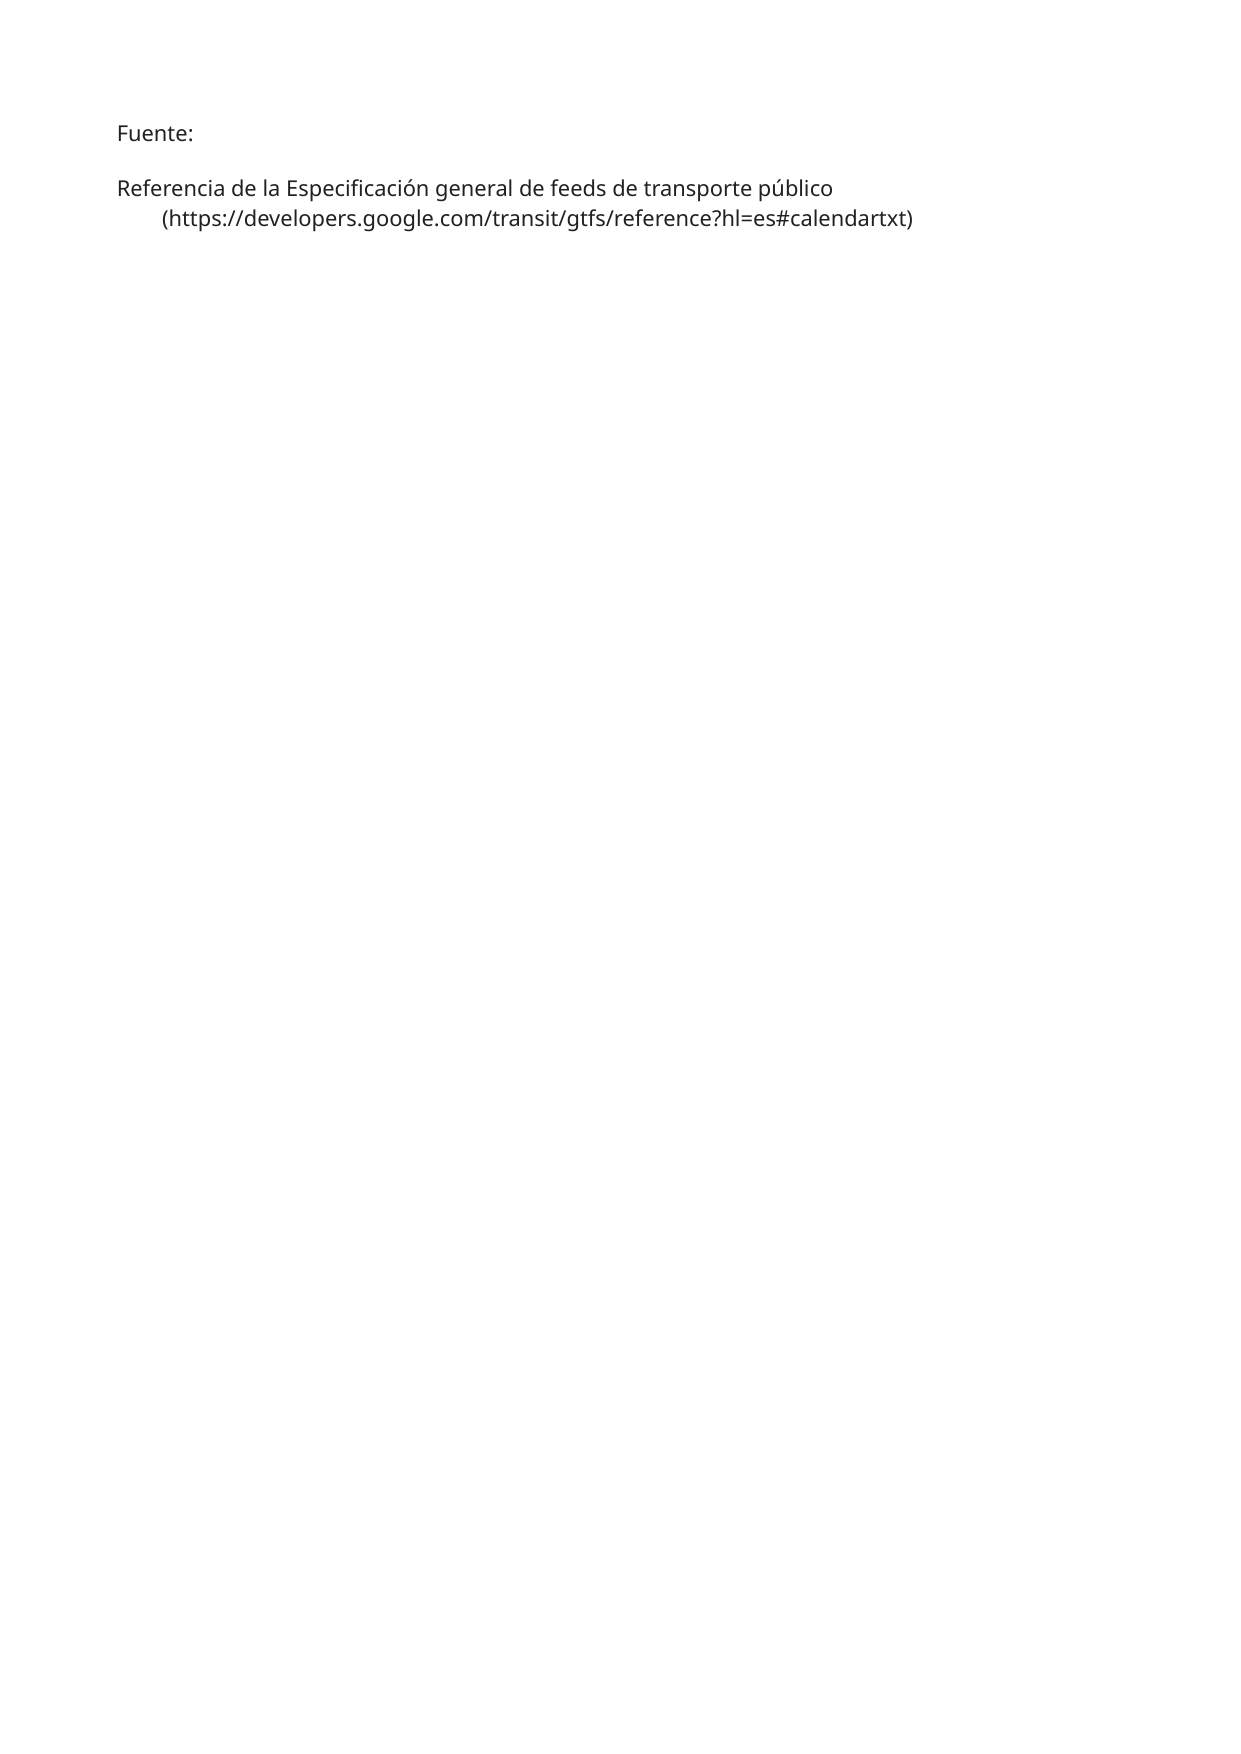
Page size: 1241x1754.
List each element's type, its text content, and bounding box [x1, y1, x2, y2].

text Referencia de la Especificación general de feeds de transporte público (https://developers.google.com/transit/gtfs/reference?hl=es#calendartxt) [117, 173, 1122, 232]
text Fuente: [117, 118, 1122, 148]
